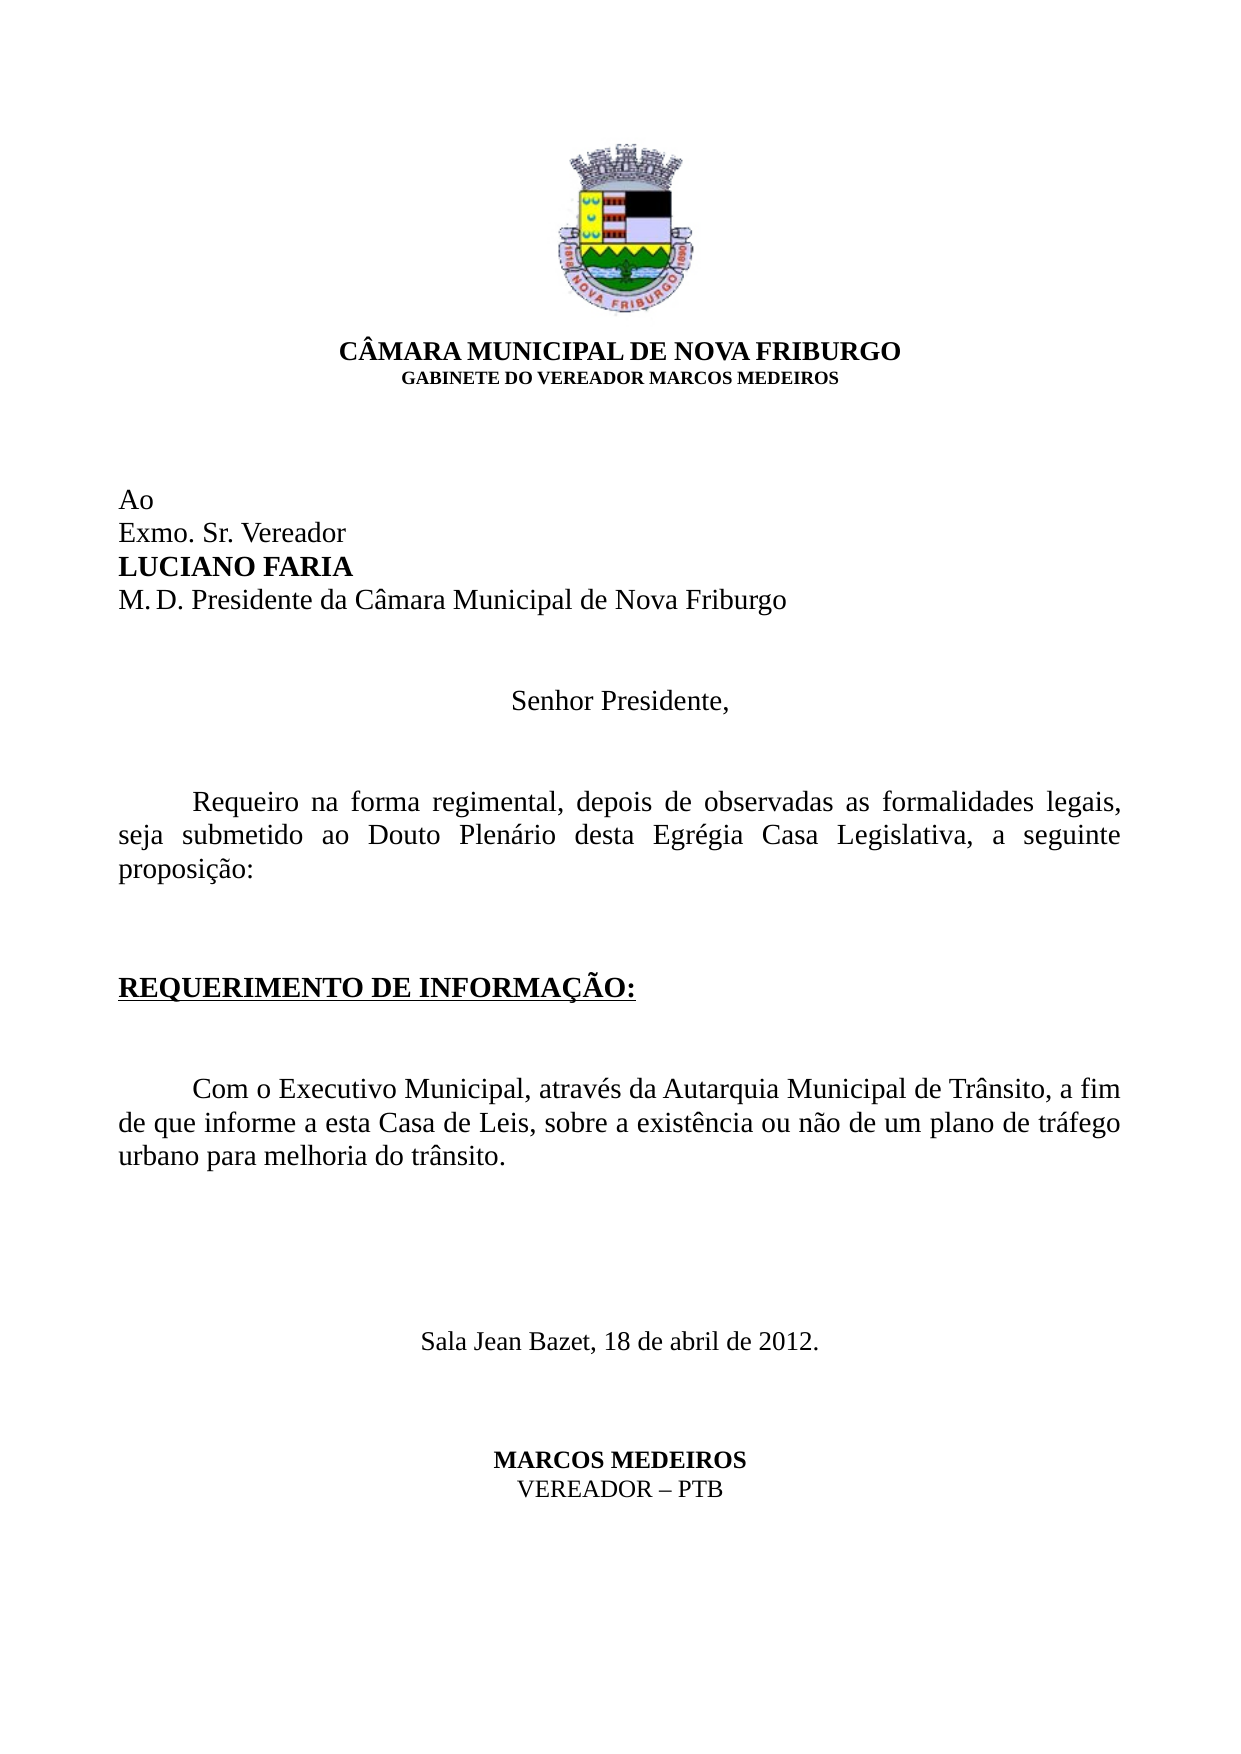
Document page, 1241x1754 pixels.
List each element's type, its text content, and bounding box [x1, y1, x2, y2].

text GABINETE DO VEREADOR MARCOS MEDEIROS [118, 367, 1122, 388]
text Exmo. Sr. Vereador [118, 515, 1122, 549]
text Com o Executivo Municipal, através da Autarquia Municipal de Trânsito, a fim de que informe a esta Casa de Leis, sobre a existência ou não de um plano de tráfego urbano para melhoria do trânsito. [118, 1071, 1122, 1172]
text VEREADOR – PTB [118, 1474, 1122, 1502]
text Sala Jean Bazet, 18 de abril de 2012. [118, 1325, 1122, 1356]
text Senhor Presidente, [118, 683, 1122, 717]
text LUCIANO FARIA [118, 549, 1122, 582]
text Ao [118, 482, 1122, 515]
list D. Presidente da Câmara Municipal de Nova Friburgo [118, 582, 1122, 616]
text MARCOS MEDEIROS [118, 1445, 1122, 1474]
text CÂMARA MUNICIPAL DE NOVA FRIBURGO [118, 335, 1122, 367]
picture [537, 127, 703, 327]
text Requeiro na forma regimental, depois de observadas as formalidades legais, seja submetido ao Douto Plenário desta Egrégia Casa Legislativa, a seguinte proposição: [118, 784, 1122, 884]
text REQUERIMENTO DE INFORMAÇÃO: [118, 971, 1122, 1004]
